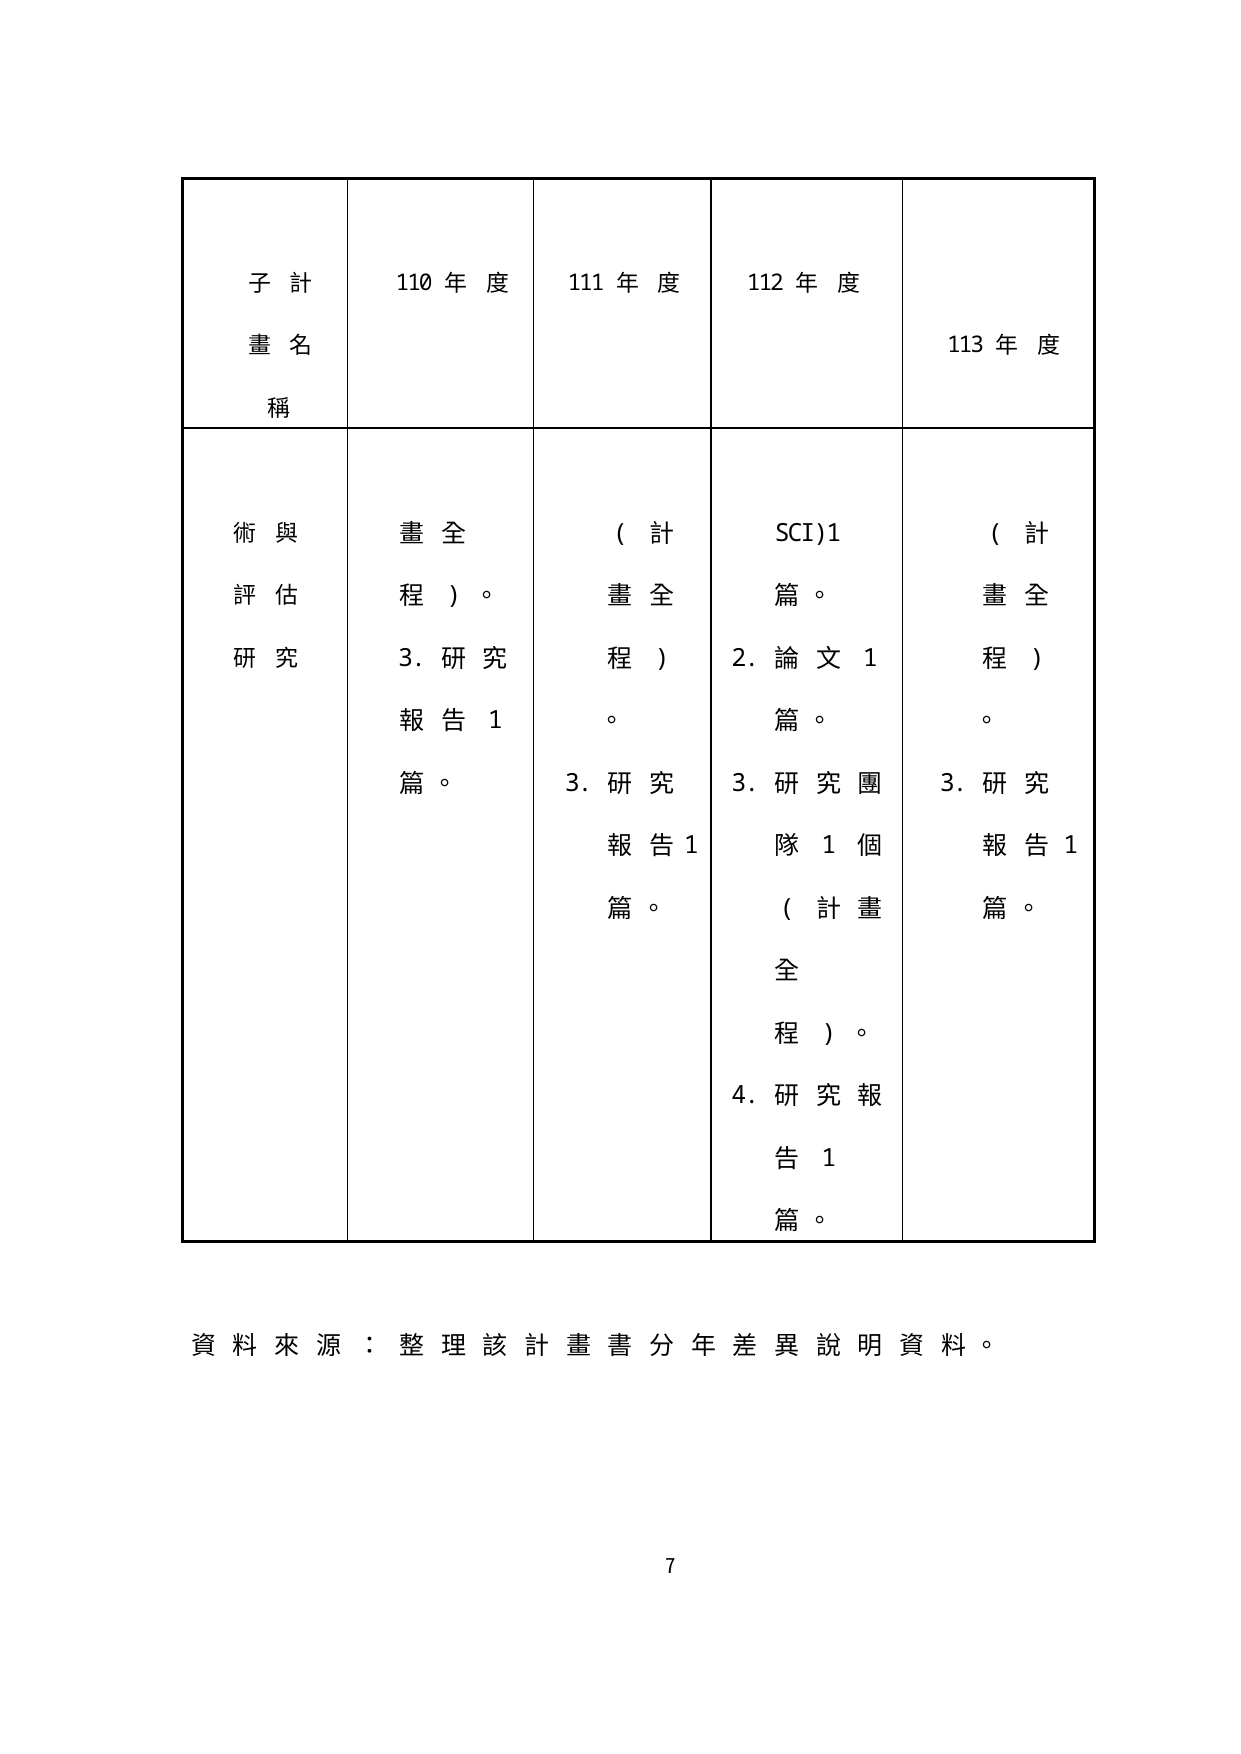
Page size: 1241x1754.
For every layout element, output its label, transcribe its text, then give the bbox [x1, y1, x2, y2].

table_cell (計畫全程)。 3.研究報告1篇。 [534, 429, 710, 1240]
table_cell 畫全程)。 3.研究報告1篇。 [348, 429, 533, 1240]
table_header 111年度 [534, 180, 710, 427]
text 資料來源：整理該計畫書分年差異說明資料。 [183, 1302, 1058, 1365]
table_header 110年度 [348, 180, 533, 427]
table_header 113年度 [903, 180, 1093, 427]
table_cell SCI)1篇。 2.論文1篇。 3.研究團隊1個(計畫全程)。 4.研究報告1篇。 [712, 429, 902, 1240]
table_cell 術與評估研究 [184, 429, 347, 1240]
table_header 子計畫名稱 [184, 180, 347, 427]
table_header 112年度 [712, 180, 902, 427]
table_cell (計畫全程)。 3.研究報告1篇。 [903, 429, 1093, 1240]
